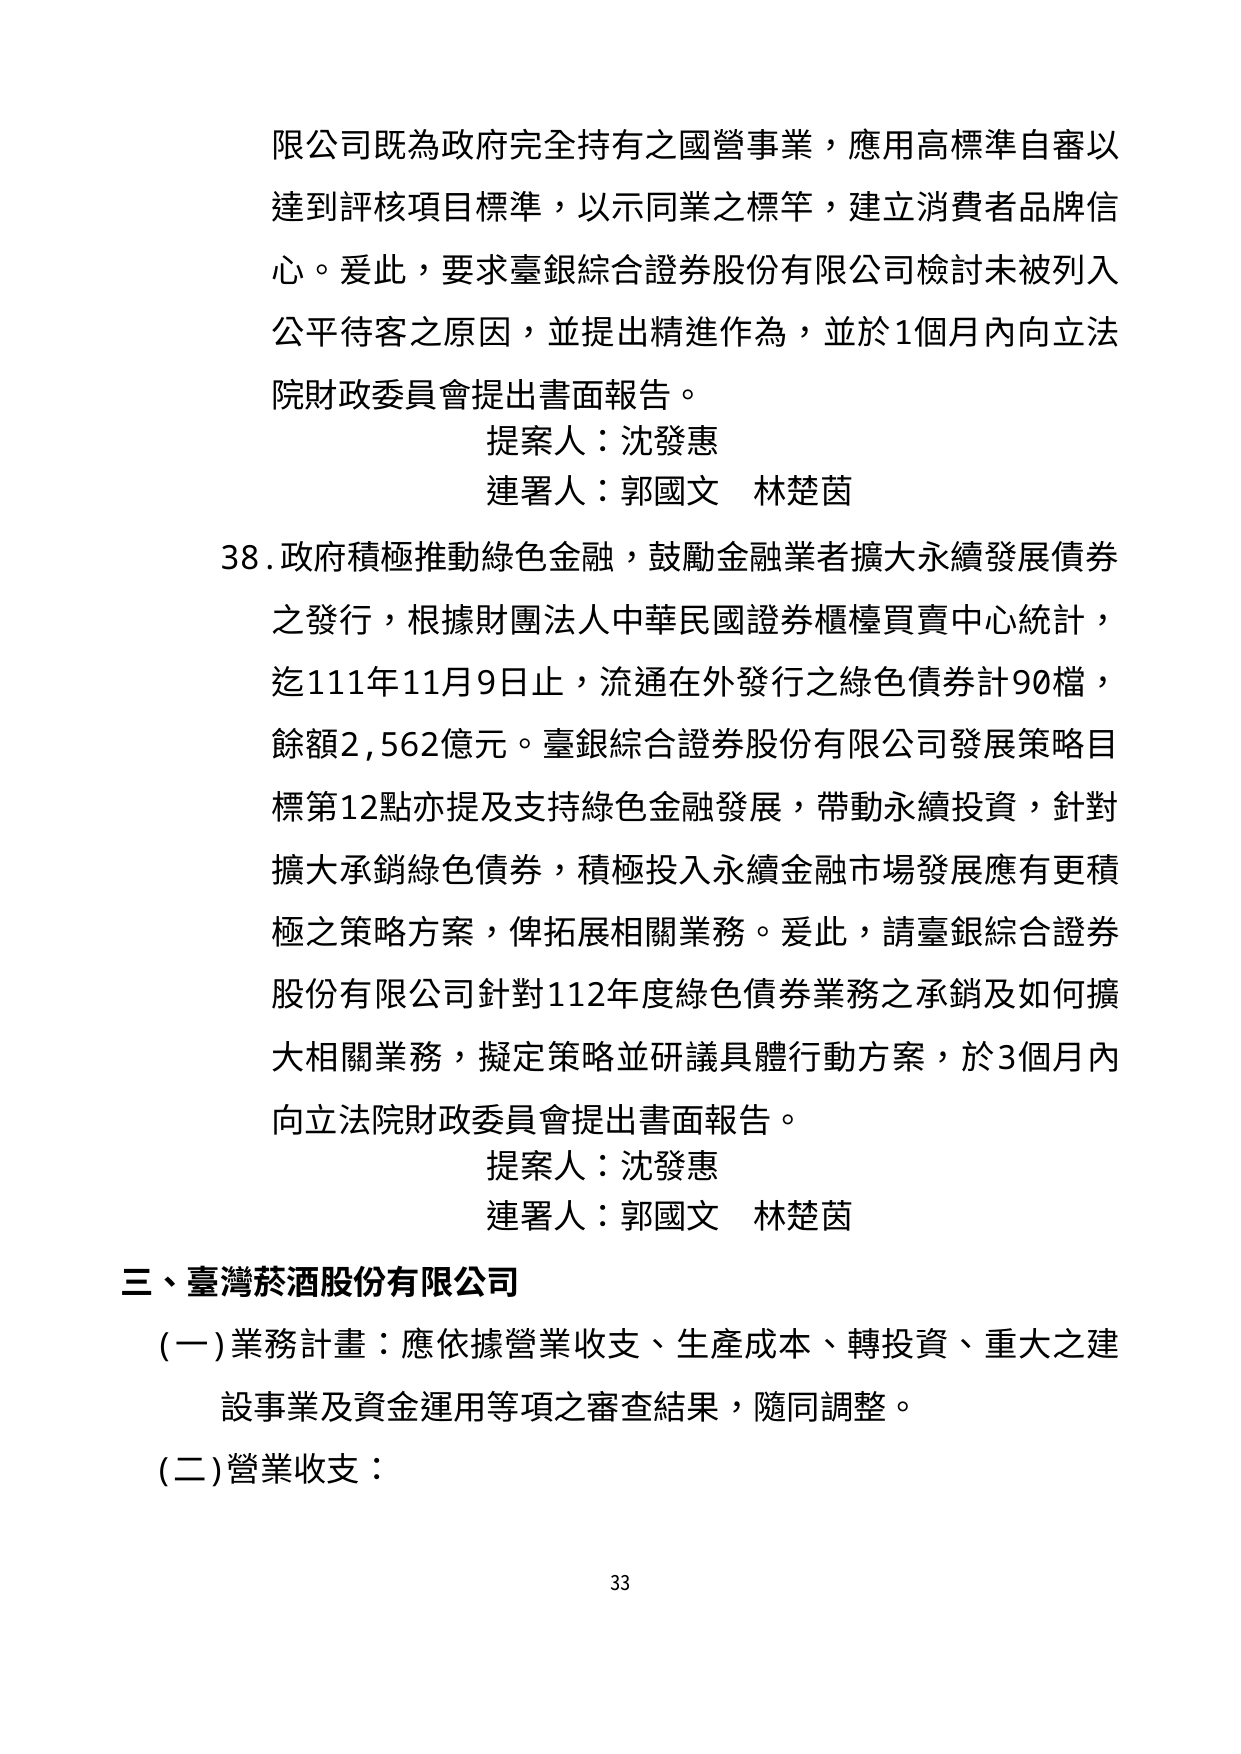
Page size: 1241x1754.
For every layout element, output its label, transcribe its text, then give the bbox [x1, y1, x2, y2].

text 提案人：沈發惠 [120, 413, 1120, 463]
text 連署人：郭國文 林楚茵 [120, 1188, 1120, 1238]
text 提案人：沈發惠 [120, 1138, 1120, 1188]
text 三、臺灣菸酒股份有限公司 [120, 1238, 1120, 1301]
text (一)業務計畫：應依據營業收支、生產成本、轉投資、重大之建設事業及資金運用等項之審查結果，隨同調整。 [120, 1301, 1120, 1426]
text 連署人：郭國文 林楚茵 [120, 463, 1120, 513]
text 38.政府積極推動綠色金融，鼓勵金融業者擴大永續發展債券之發行，根據財團法人中華民國證券櫃檯買賣中心統計，迄111年11月9日止，流通在外發行之綠色債券計90檔，餘額2,562億元。臺銀綜合證券股份有限公司發展策略目標第12點亦提及支持綠色金融發展，帶動永續投資，針對擴大承銷綠色債券，積極投入永續金融市場發展應有更積極之策略方案，俾拓展相關業務。爰此，請臺銀綜合證券股份有限公司針對112年度綠色債券業務之承銷及如何擴大相關業務，擬定策略並研議具體行動方案，於3個月內向立法院財政委員會提出書面報告。 [219, 513, 1120, 1138]
text (二)營業收支： [120, 1426, 1120, 1488]
text 限公司既為政府完全持有之國營事業，應用高標準自審以達到評核項目標準，以示同業之標竿，建立消費者品牌信心。爰此，要求臺銀綜合證券股份有限公司檢討未被列入公平待客之原因，並提出精進作為，並於1個月內向立法院財政委員會提出書面報告。 [219, 101, 1120, 413]
